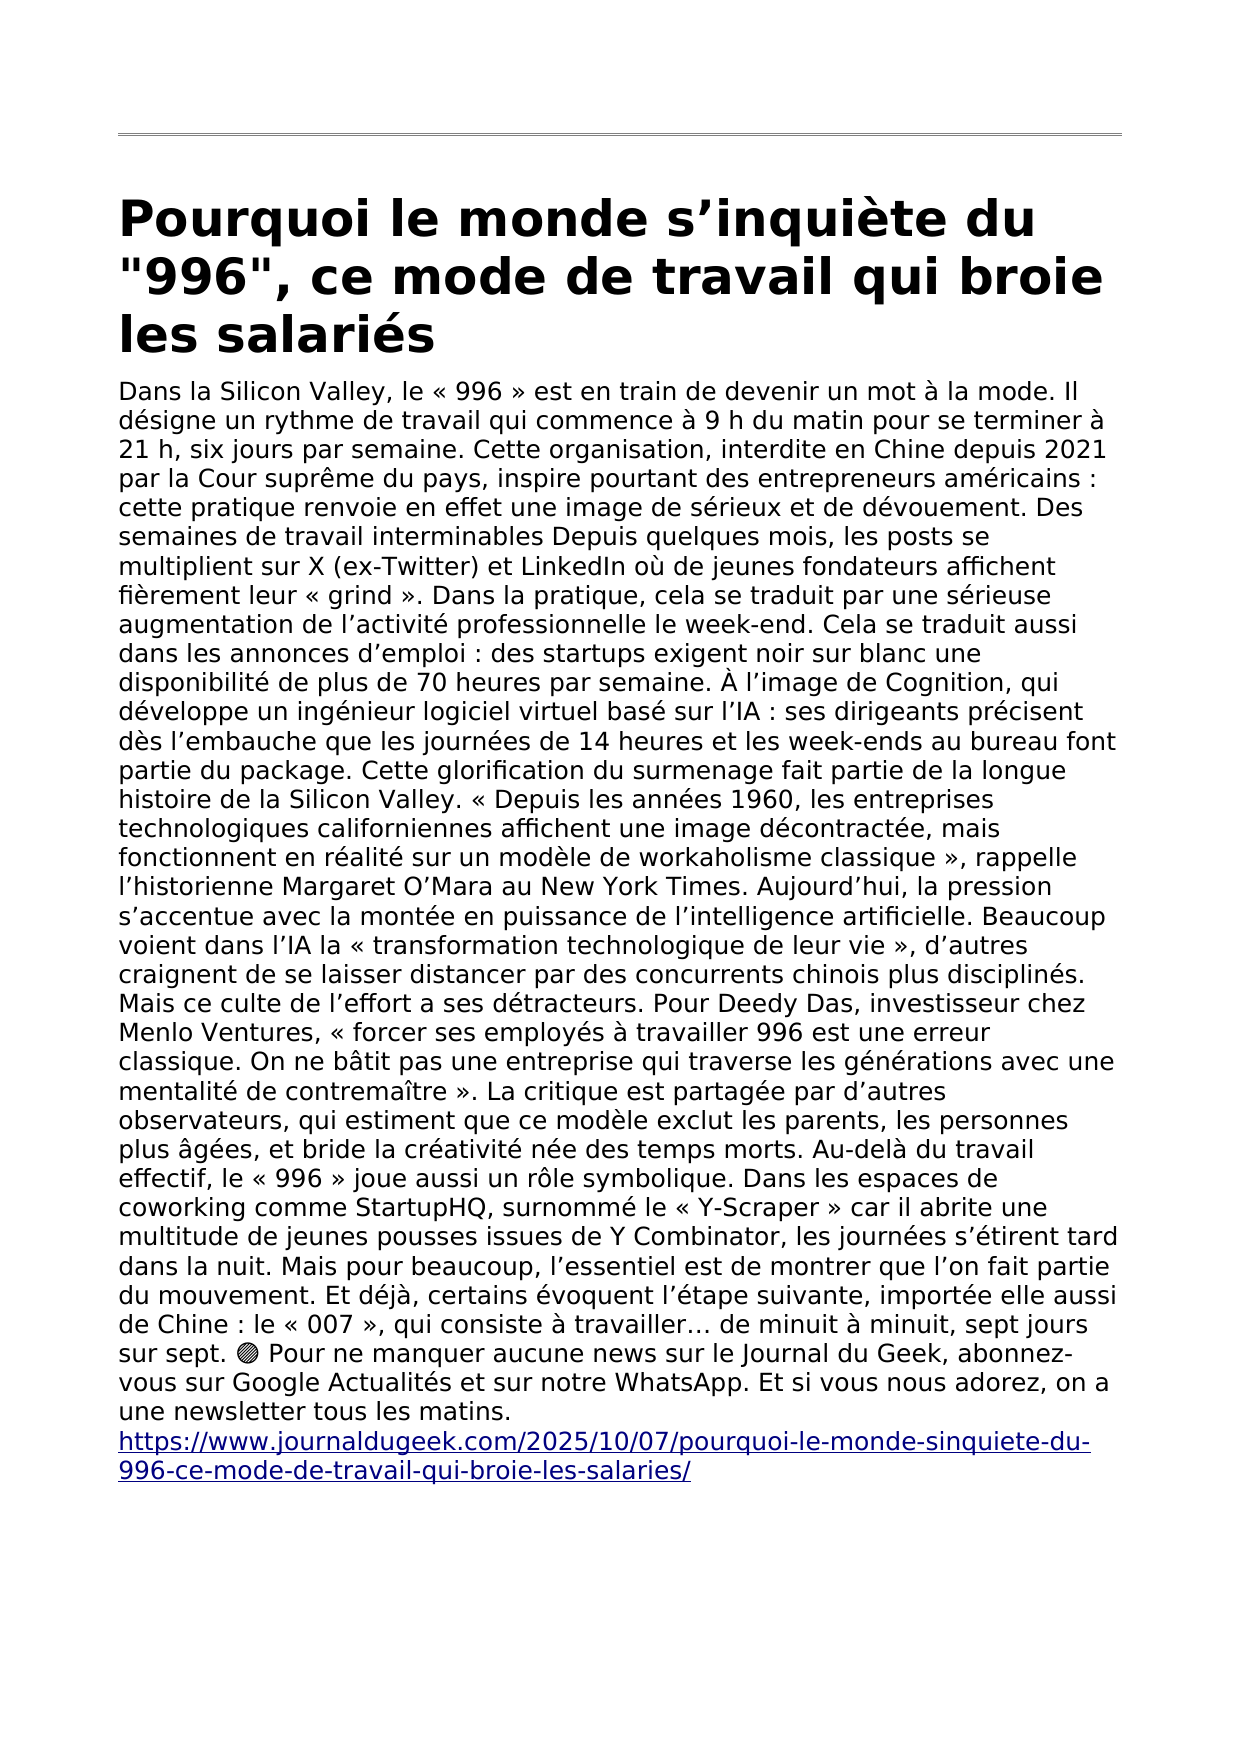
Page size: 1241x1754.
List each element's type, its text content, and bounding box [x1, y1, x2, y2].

text Dans la Silicon Valley, le « 996 » est en train de devenir un mot à la mode. Il désigne un rythme de travail qui commence à 9 h du matin pour se terminer à 21 h, six jours par semaine. Cette organisation, interdite en Chine depuis 2021 par la Cour suprême du pays, inspire pourtant des entrepreneurs américains : cette pratique renvoie en effet une image de sérieux et de dévouement. Des semaines de travail interminables Depuis quelques mois, les posts se multiplient sur X (ex-Twitter) et LinkedIn où de jeunes fondateurs affichent fièrement leur « grind ». Dans la pratique, cela se traduit par une sérieuse augmentation de l’activité professionnelle le week-end. Cela se traduit aussi dans les annonces d’emploi : des startups exigent noir sur blanc une disponibilité de plus de 70 heures par semaine. À l’image de Cognition, qui développe un ingénieur logiciel virtuel basé sur l’IA : ses dirigeants précisent dès l’embauche que les journées de 14 heures et les week-ends au bureau font partie du package. Cette glorification du surmenage fait partie de la longue histoire de la Silicon Valley. « Depuis les années 1960, les entreprises technologiques californiennes affichent une image décontractée, mais fonctionnent en réalité sur un modèle de workaholisme classique », rappelle l’historienne Margaret O’Mara au New York Times. Aujourd’hui, la pression s’accentue avec la montée en puissance de l’intelligence artificielle. Beaucoup voient dans l’IA la « transformation technologique de leur vie », d’autres craignent de se laisser distancer par des concurrents chinois plus disciplinés. Mais ce culte de l’effort a ses détracteurs. Pour Deedy Das, investisseur chez Menlo Ventures, « forcer ses employés à travailler 996 est une erreur classique. On ne bâtit pas une entreprise qui traverse les générations avec une mentalité de contremaître ». La critique est partagée par d’autres observateurs, qui estiment que ce modèle exclut les parents, les personnes plus âgées, et bride la créativité née des temps morts. Au-delà du travail effectif, le « 996 » joue aussi un rôle symbolique. Dans les espaces de coworking comme StartupHQ, surnommé le « Y-Scraper » car il abrite une multitude de jeunes pousses issues de Y Combinator, les journées s’étirent tard dans la nuit. Mais pour beaucoup, l’essentiel est de montrer que l’on fait partie du mouvement. Et déjà, certains évoquent l’étape suivante, importée elle aussi de Chine : le « 007 », qui consiste à travailler… de minuit à minuit, sept jours sur sept. 🟣 Pour ne manquer aucune news sur le Journal du Geek, abonnez-vous sur Google Actualités et sur notre WhatsApp. Et si vous nous adorez, on a une newsletter tous les matins. https://www.journaldugeek.com/2025/10/07/pourquoi-le-monde-sinquiete-du-996-ce-mode-de-travail-qui-broie-les-salaries/ [118, 377, 1122, 1485]
subtitle Pourquoi le monde s’inquiète du "996", ce mode de travail qui broie les salariés [118, 189, 1122, 364]
